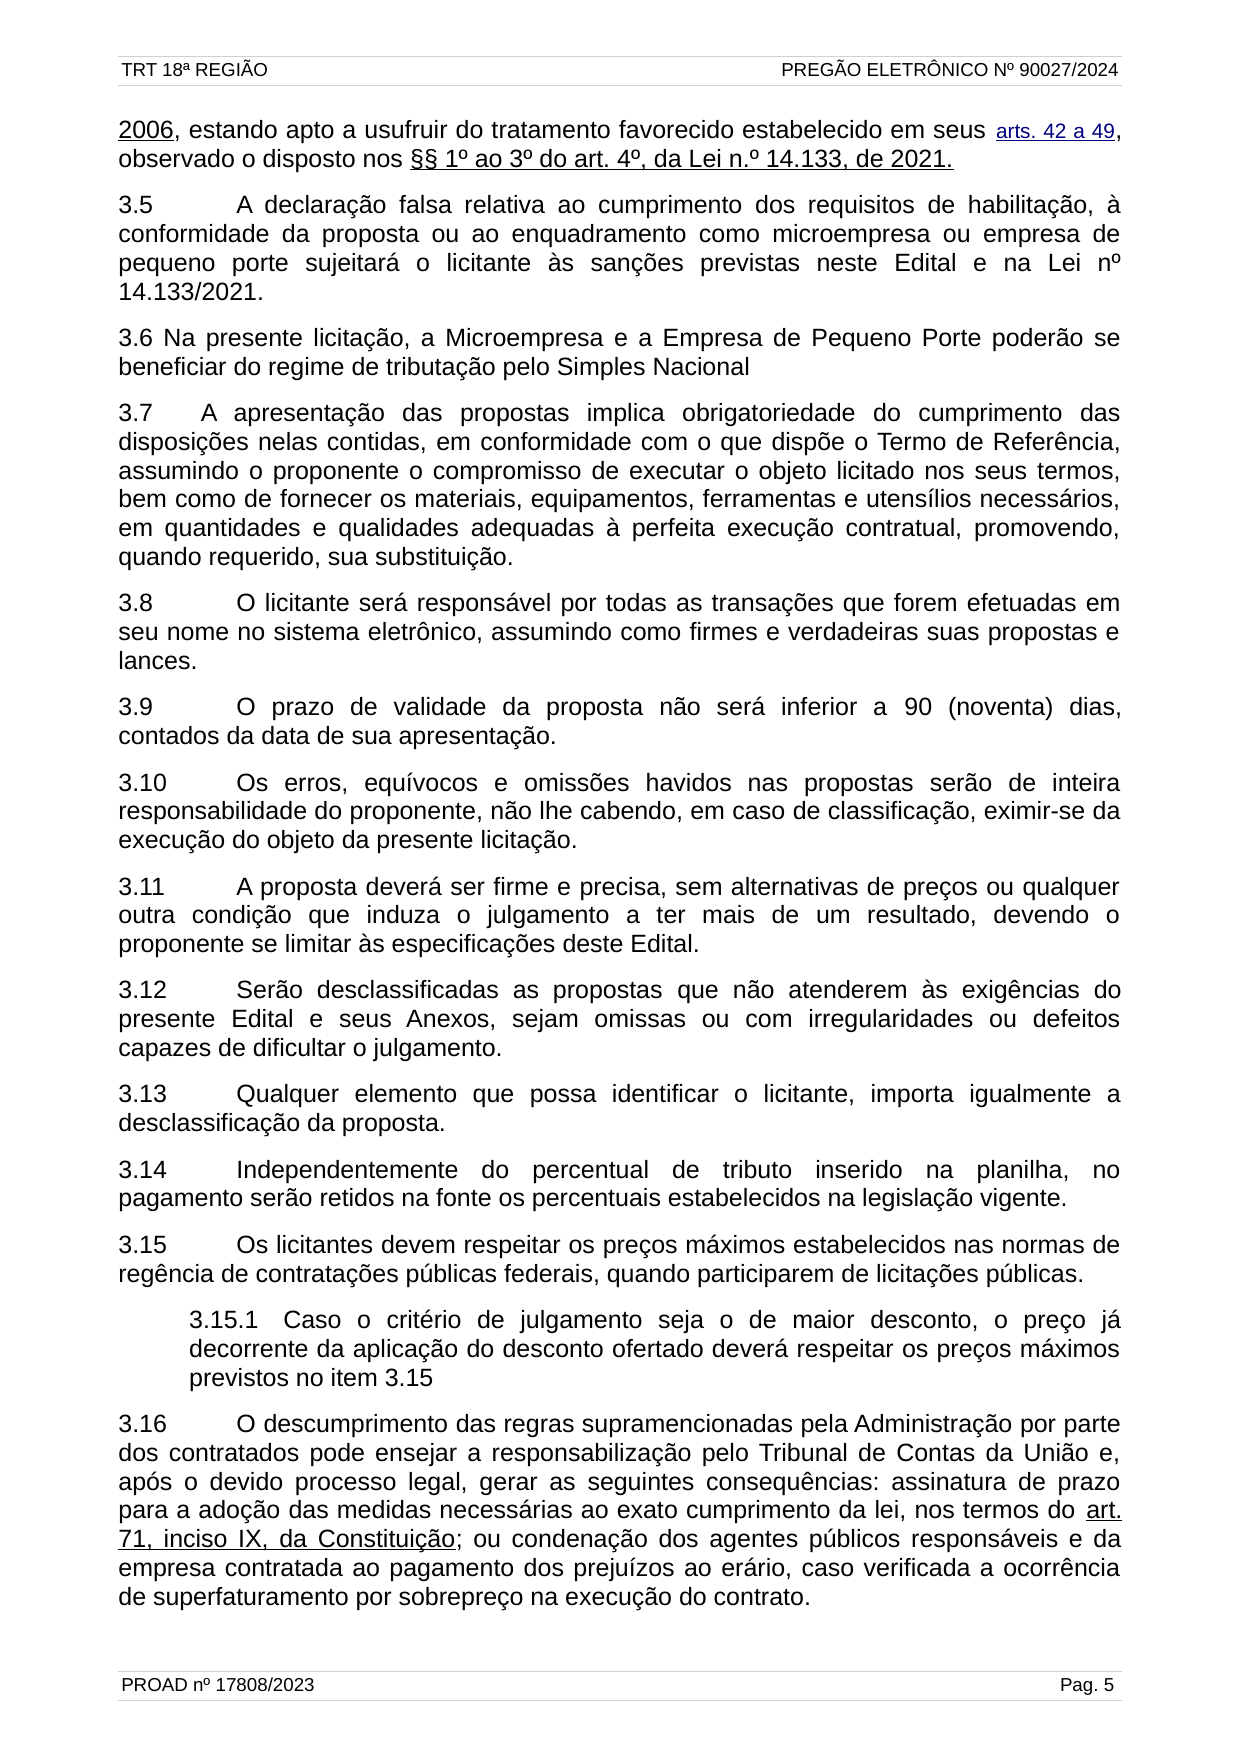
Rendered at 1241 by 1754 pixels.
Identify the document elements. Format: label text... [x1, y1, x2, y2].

text 3.10 Os erros, equívocos e omissões havidos nas propostas serão de inteira responsabilidade do proponente, não lhe cabendo, em caso de classificação, eximir-se da execução do objeto da presente licitação. [118, 767, 1122, 854]
text 3.13 Qualquer elemento que possa identificar o licitante, importa igualmente a desclassificação da proposta. [118, 1079, 1122, 1137]
text 3.15 Os licitantes devem respeitar os preços máximos estabelecidos nas normas de regência de contratações públicas federais, quando participarem de licitações públicas. [118, 1230, 1122, 1287]
text 3.16 O descumprimento das regras supramencionadas pela Administração por parte dos contratados pode ensejar a responsabilização pelo Tribunal de Contas da União e, após o devido processo legal, gerar as seguintes consequências: assinatura de prazo para a adoção das medidas necessárias ao exato cumprimento da lei, nos termos do art. 71, inciso IX, da Constituição; ou condenação dos agentes públicos responsáveis e da empresa contratada ao pagamento dos prejuízos ao erário, caso verificada a ocorrência de superfaturamento por sobrepreço na execução do contrato. [118, 1409, 1122, 1610]
text 3.15.1 Caso o critério de julgamento seja o de maior desconto, o preço já decorrente da aplicação do desconto ofertado deverá respeitar os preços máximos previstos no item 3.15 [189, 1305, 1122, 1391]
text 3.12 Serão desclassificadas as propostas que não atenderem às exigências do presente Edital e seus Anexos, sejam omissas ou com irregularidades ou defeitos capazes de dificultar o julgamento. [118, 975, 1122, 1062]
text 3.6 Na presente licitação, a Microempresa e a Empresa de Pequeno Porte poderão se beneficiar do regime de tributação pelo Simples Nacional [118, 323, 1122, 380]
text 2006, estando apto a usufruir do tratamento favorecido estabelecido em seus arts. 42 a 49, observado o disposto nos §§ 1º ao 3º do art. 4º, da Lei n.º 14.133, de 2021. [118, 115, 1122, 172]
text 3.5 A declaração falsa relativa ao cumprimento dos requisitos de habilitação, à conformidade da proposta ou ao enquadramento como microempresa ou empresa de pequeno porte sujeitará o licitante às sanções previstas neste Edital e na Lei nº 14.133/2021. [118, 190, 1122, 305]
text 3.8 O licitante será responsável por todas as transações que forem efetuadas em seu nome no sistema eletrônico, assumindo como firmes e verdadeiras suas propostas e lances. [118, 588, 1122, 674]
text 3.14 Independentemente do percentual de tributo inserido na planilha, no pagamento serão retidos na fonte os percentuais estabelecidos na legislação vigente. [118, 1154, 1122, 1212]
text 3.7 A apresentação das propostas implica obrigatoriedade do cumprimento das disposições nelas contidas, em conformidade com o que dispõe o Termo de Referência, assumindo o proponente o compromisso de executar o objeto licitado nos seus termos, bem como de fornecer os materiais, equipamentos, ferramentas e utensílios necessários, em quantidades e qualidades adequadas à perfeita execução contratual, promovendo, quando requerido, sua substituição. [118, 398, 1122, 571]
text 3.9 O prazo de validade da proposta não será inferior a 90 (noventa) dias, contados da data de sua apresentação. [118, 692, 1122, 750]
text 3.11 A proposta deverá ser firme e precisa, sem alternativas de preços ou qualquer outra condição que induza o julgamento a ter mais de um resultado, devendo o proponente se limitar às especificações deste Edital. [118, 871, 1122, 958]
